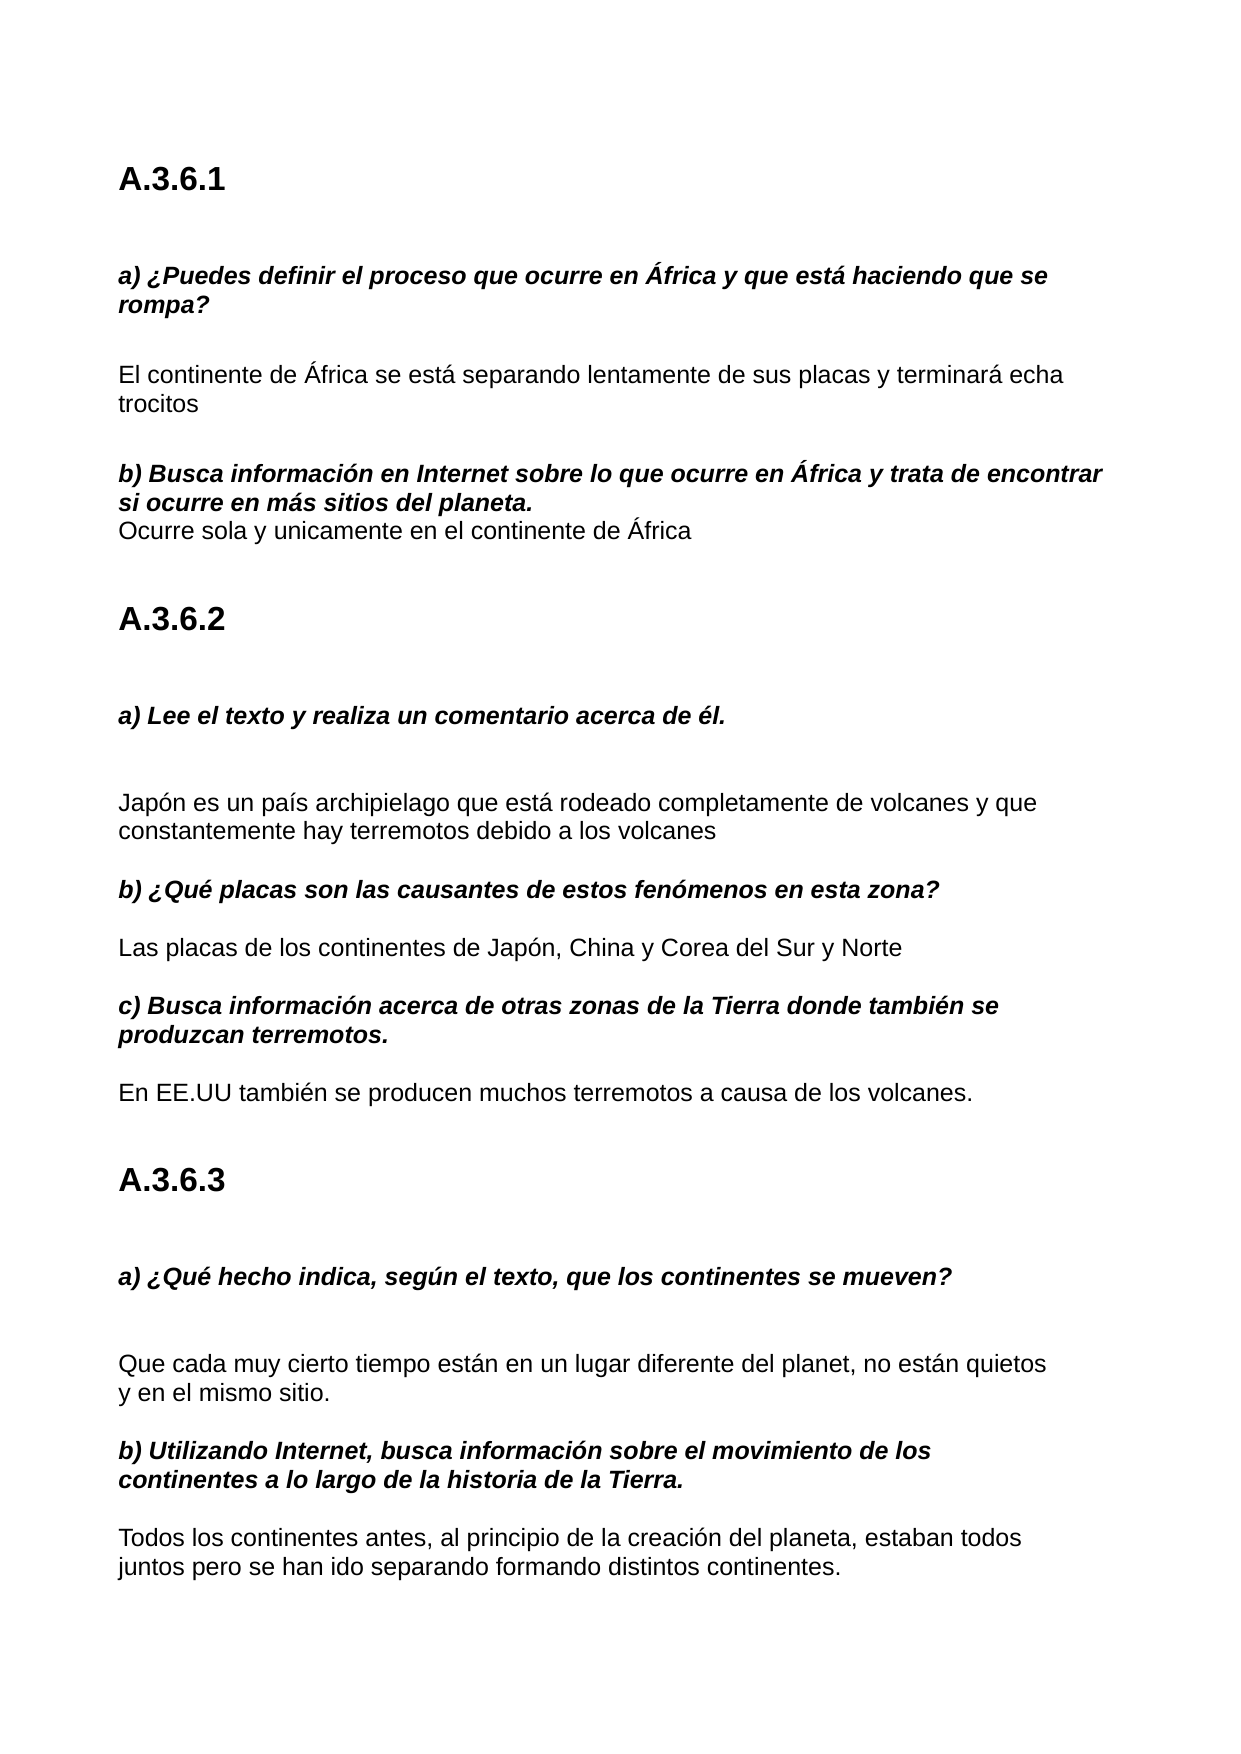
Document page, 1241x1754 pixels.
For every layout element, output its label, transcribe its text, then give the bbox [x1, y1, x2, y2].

text c) Busca información acerca de otras zonas de la Tierra donde también se produzcan terremotos. [118, 991, 1122, 1048]
text El continente de África se está separando lentamente de sus placas y terminará echa trocitos [118, 360, 1122, 417]
text a) ¿Puedes definir el proceso que ocurre en África y que está haciendo que se rompa? [118, 261, 1122, 347]
text a) Lee el texto y realiza un comentario acerca de él. [118, 701, 1122, 758]
text b) Busca información en Internet sobre lo que ocurre en África y trata de encontrar si ocurre en más sitios del planeta. Ocurre sola y unicamente en el continente de África [118, 430, 1122, 545]
text A.3.6.3 [118, 1161, 1122, 1199]
text Todos los continentes antes, al principio de la creación del planeta, estaban todos juntos pero se han ido separando formando distintos continentes. [118, 1523, 1063, 1581]
text Las placas de los continentes de Japón, China y Corea del Sur y Norte [118, 933, 1122, 962]
text Japón es un país archipielago que está rodeado completamente de volcanes y que constantemente hay terremotos debido a los volcanes [118, 788, 1122, 845]
text Que cada muy cierto tiempo están en un lugar diferente del planet, no están quietos y en el mismo sitio. [118, 1349, 1063, 1407]
text b) ¿Qué placas son las causantes de estos fenómenos en esta zona? [118, 874, 1122, 903]
text A.3.6.1 [118, 159, 1122, 198]
text A.3.6.2 [118, 599, 1122, 637]
text b) Utilizando Internet, busca información sobre el movimiento de los continentes a lo largo de la historia de la Tierra. [118, 1436, 1063, 1494]
text En EE.UU también se producen muchos terremotos a causa de los volcanes. [118, 1078, 1122, 1107]
text a) ¿Qué hecho indica, según el texto, que los continentes se mueven? [118, 1262, 1063, 1320]
